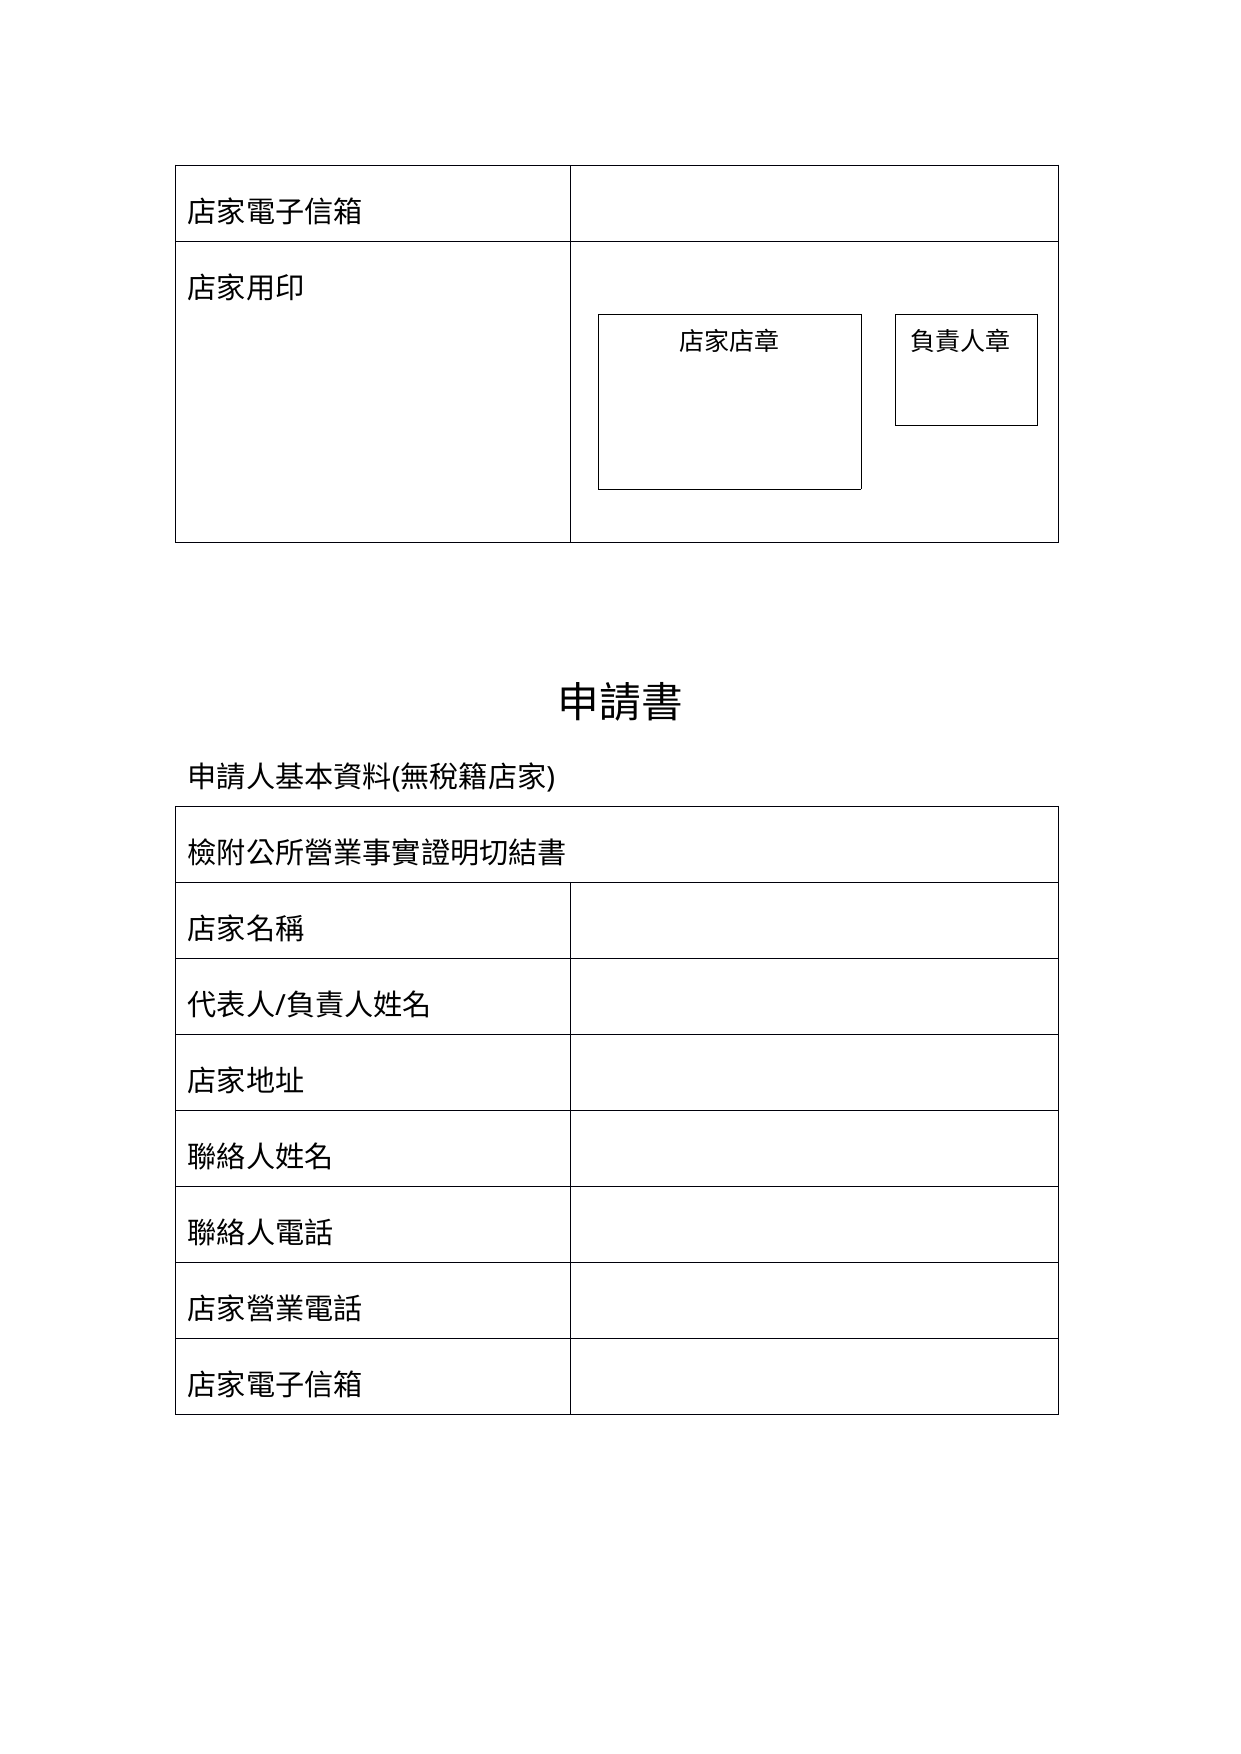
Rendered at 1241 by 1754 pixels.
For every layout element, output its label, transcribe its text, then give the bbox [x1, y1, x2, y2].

table_cell [571, 1263, 1058, 1338]
table_cell [571, 1111, 1058, 1186]
table_cell 店家電子信箱 [176, 166, 570, 241]
table_cell 代表人/負責人姓名 [176, 959, 570, 1034]
table_cell [571, 959, 1058, 1034]
table_cell [571, 166, 1058, 241]
text 申請人基本資料(無稅籍店家) [187, 731, 1053, 806]
table_cell [571, 1339, 1058, 1414]
table_cell 聯絡人姓名 [176, 1111, 570, 1186]
table_cell [571, 1187, 1058, 1262]
table_header 檢附公所營業事實證明切結書 [176, 807, 1058, 882]
table_cell 店家營業電話 [176, 1263, 570, 1338]
table_cell [571, 883, 1058, 958]
table_cell 店家名稱 [176, 883, 570, 958]
table_cell 店家用印 [176, 242, 570, 542]
table_cell 聯絡人電話 [176, 1187, 570, 1262]
table_cell 店家地址 [176, 1035, 570, 1110]
table_cell 店家電子信箱 [176, 1339, 570, 1414]
table_cell [571, 1035, 1058, 1110]
table_cell [571, 242, 1058, 542]
text 申請書 [187, 656, 1053, 731]
